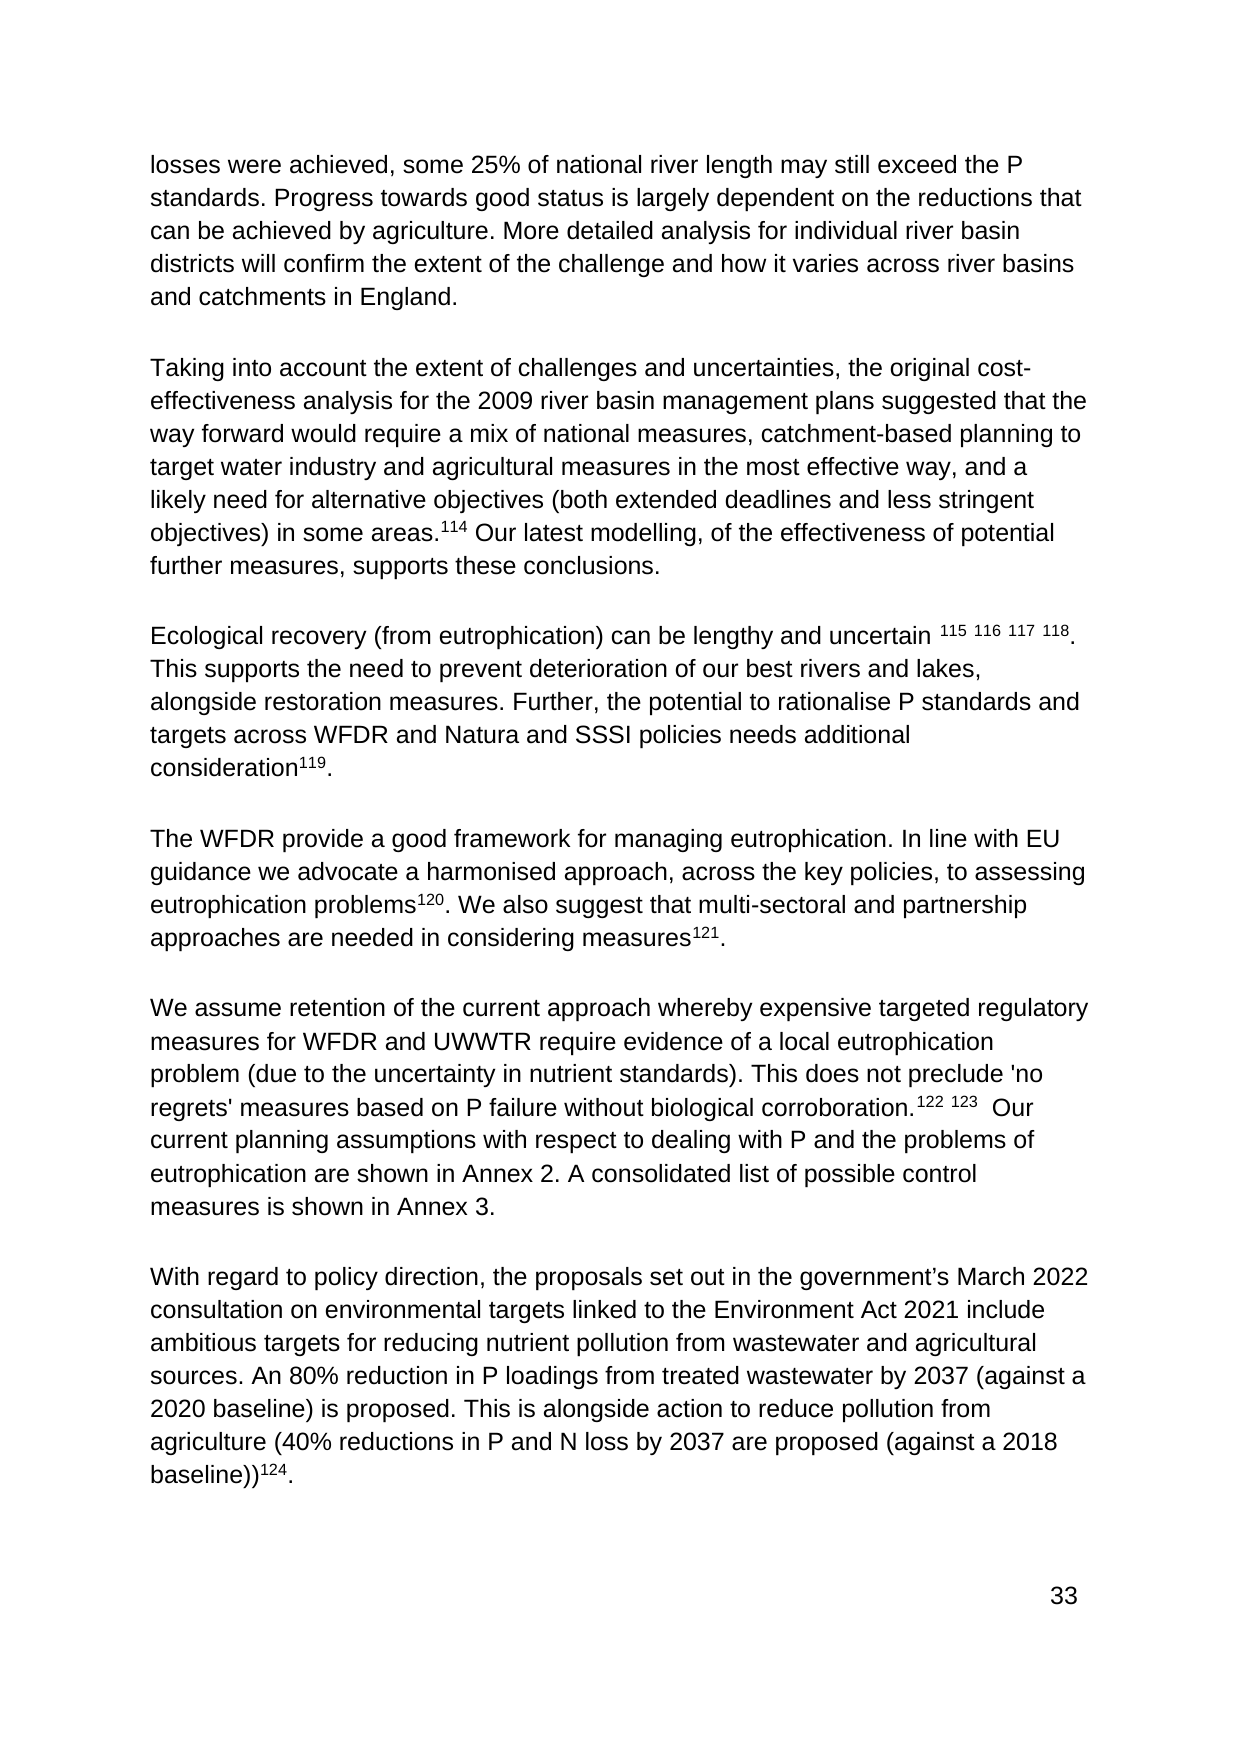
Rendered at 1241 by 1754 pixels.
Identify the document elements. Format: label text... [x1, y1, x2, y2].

text losses were achieved, some 25% of national river length may still exceed the P standards. Progress towards good status is largely dependent on the reductions that can be achieved by agriculture. More detailed analysis for individual river basin districts will confirm the extent of the challenge and how it varies across river basins and catchments in England. [150, 150, 1090, 311]
text Ecological recovery (from eutrophication) can be lengthy and uncertain . This supports the need to prevent deterioration of our best rivers and lakes, alongside restoration measures. Further, the potential to rationalise P standards and targets across WFDR and Natura and SSSI policies needs additional consideration. [150, 621, 1090, 782]
text With regard to policy direction, the proposals set out in the government’s March 2022 consultation on environmental targets linked to the Environment Act 2021 include ambitious targets for reducing nutrient pollution from wastewater and agricultural sources. An 80% reduction in P loadings from treated wastewater by 2037 (against a 2020 baseline) is proposed. This is alongside action to reduce pollution from agriculture (40% reductions in P and N loss by 2037 are proposed (against a 2018 baseline)). [150, 1262, 1090, 1489]
text Taking into account the extent of challenges and uncertainties, the original cost-effectiveness analysis for the 2009 river basin management plans suggested that the way forward would require a mix of national measures, catchment-based planning to target water industry and agricultural measures in the most effective way, and a likely need for alternative objectives (both extended deadlines and less stringent objectives) in some areas. Our latest modelling, of the effectiveness of potential further measures, supports these conclusions. [150, 353, 1090, 579]
text The WFDR provide a good framework for managing eutrophication. In line with EU guidance we advocate a harmonised approach, across the key policies, to assessing eutrophication problems. We also suggest that multi-sectoral and partnership approaches are needed in considering measures. [150, 824, 1090, 952]
text We assume retention of the current approach whereby expensive targeted regulatory measures for WFDR and UWWTR require evidence of a local eutrophication problem (due to the uncertainty in nutrient standards). This does not preclude 'no regrets' measures based on P failure without biological corroboration. Our current planning assumptions with respect to dealing with P and the problems of eutrophication are shown in Annex 2. A consolidated list of possible control measures is shown in Annex 3. [150, 993, 1090, 1220]
